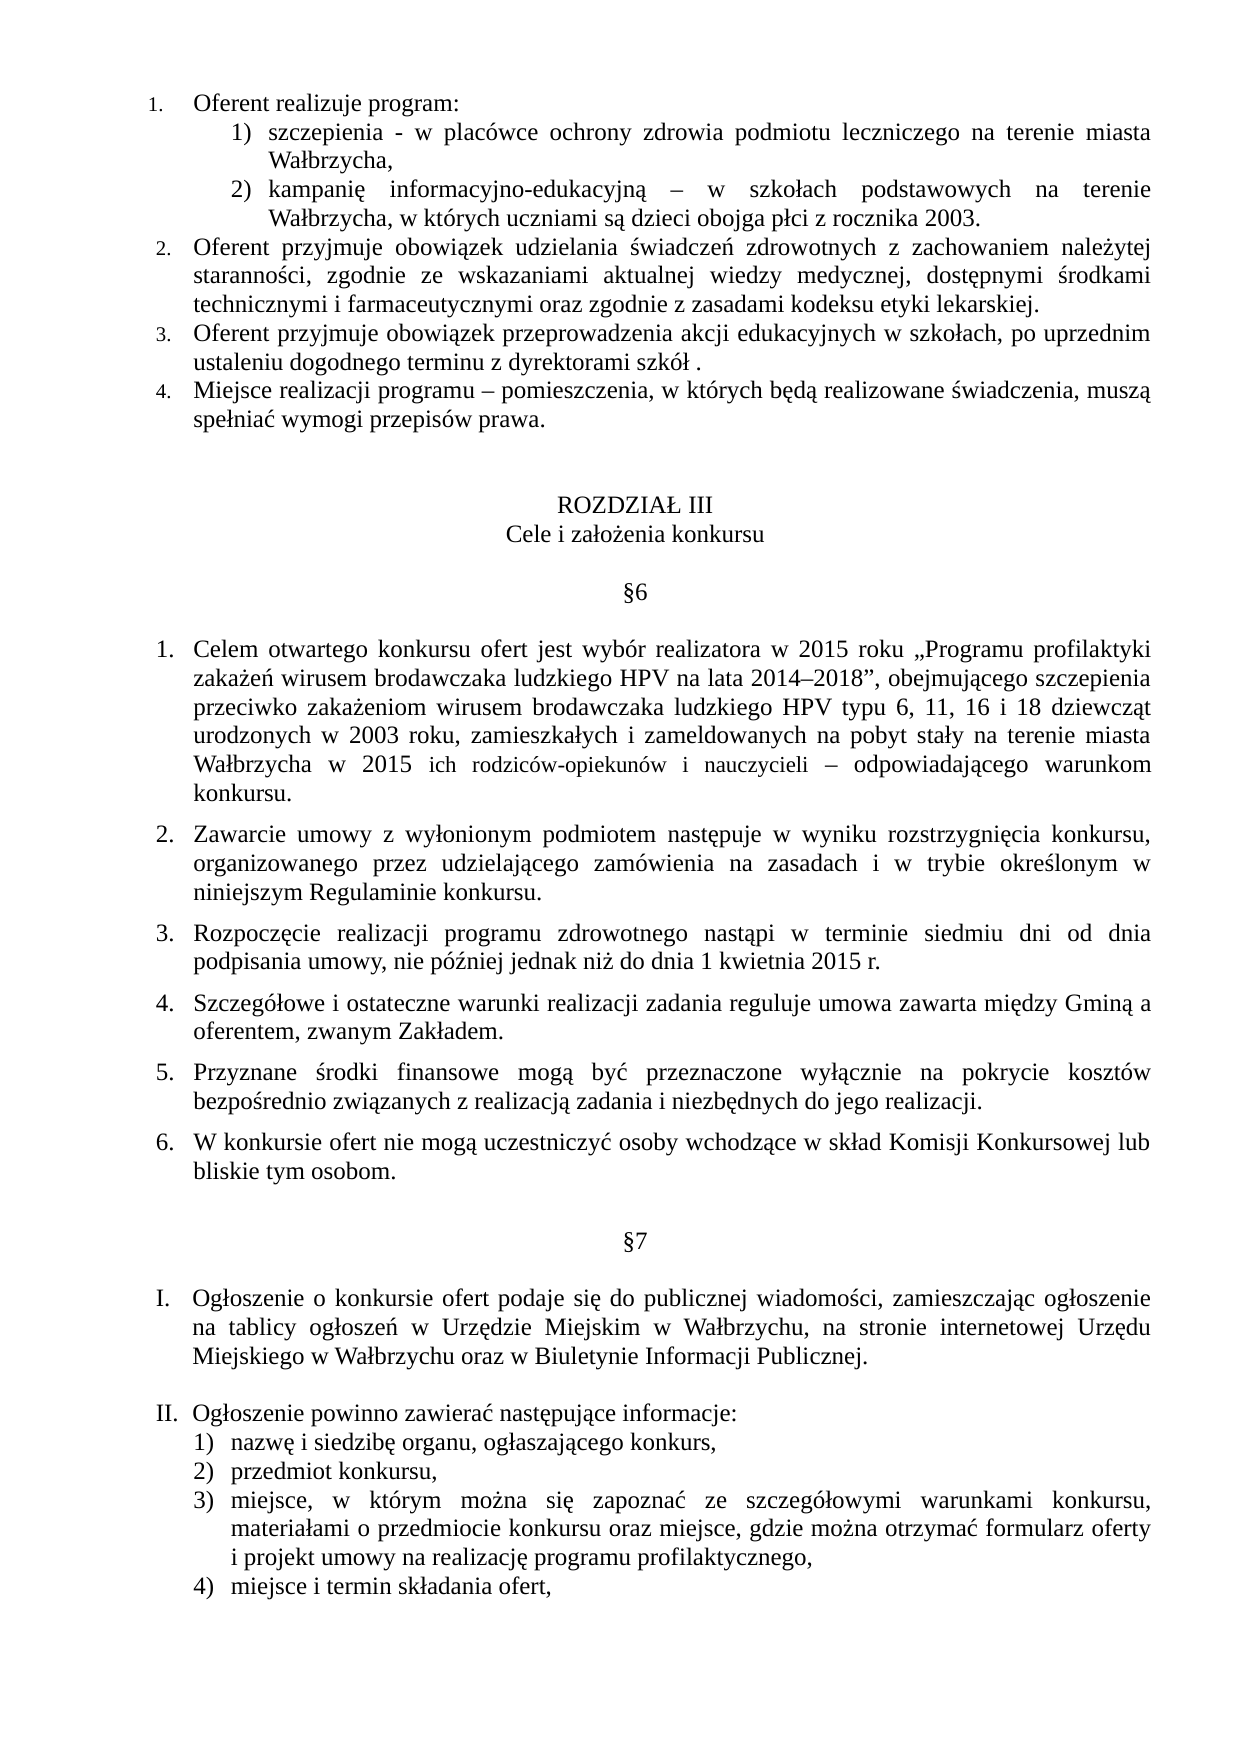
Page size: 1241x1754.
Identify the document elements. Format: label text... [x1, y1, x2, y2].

list W konkursie ofert nie mogą uczestniczyć osoby wchodzące w skład Komisji Konkursowej lub bliskie tym osobom. [156, 1127, 1152, 1185]
text ROZDZIAŁ III [118, 490, 1152, 519]
list Zawarcie umowy z wyłonionym podmiotem następuje w wyniku rozstrzygnięcia konkursu, organizowanego przez udzielającego zamówienia na zasadach i w trybie określonym w niniejszym Regulaminie konkursu. [156, 819, 1152, 905]
list kampanię informacyjno-edukacyjną – w szkołach podstawowych na terenie Wałbrzycha, w których uczniami są dzieci obojga płci z rocznika 2003. [231, 174, 1152, 232]
list Rozpoczęcie realizacji programu zdrowotnego nastąpi w terminie siedmiu dni od dnia podpisania umowy, nie później jednak niż do dnia 1 kwietnia 2015 r. [156, 918, 1152, 975]
list Miejsce realizacji programu – pomieszczenia, w których będą realizowane świadczenia, muszą spełniać wymogi przepisów prawa. [156, 375, 1152, 433]
text Cele i założenia konkursu [118, 519, 1152, 548]
list Oferent realizuje program: [148, 88, 1152, 117]
list Ogłoszenie o konkursie ofert podaje się do publicznej wiadomości, zamieszczając ogłoszenie na tablicy ogłoszeń w Urzędzie Miejskim w Wałbrzychu, na stronie internetowej Urzędu Miejskiego w Wałbrzychu oraz w Biuletynie Informacji Publicznej. [156, 1283, 1152, 1370]
list Przyznane środki finansowe mogą być przeznaczone wyłącznie na pokrycie kosztów bezpośrednio związanych z realizacją zadania i niezbędnych do jego realizacji. [156, 1057, 1152, 1115]
list miejsce i termin składania ofert, [193, 1571, 1152, 1600]
list przedmiot konkursu, [193, 1456, 1152, 1485]
list nazwę i siedzibę organu, ogłaszającego konkurs, [193, 1427, 1152, 1456]
list miejsce, w którym można się zapoznać ze szczegółowymi warunkami konkursu, materiałami o przedmiocie konkursu oraz miejsce, gdzie można otrzymać formularz oferty i projekt umowy na realizację programu profilaktycznego, [193, 1485, 1152, 1571]
list szczepienia - w placówce ochrony zdrowia podmiotu leczniczego na terenie miasta Wałbrzycha, [231, 117, 1152, 174]
text §6 [118, 577, 1152, 605]
list Oferent przyjmuje obowiązek udzielania świadczeń zdrowotnych z zachowaniem należytej staranności, zgodnie ze wskazaniami aktualnej wiedzy medycznej, dostępnymi środkami technicznymi i farmaceutycznymi oraz zgodnie z zasadami kodeksu etyki lekarskiej. [156, 232, 1152, 318]
list Celem otwartego konkursu ofert jest wybór realizatora w 2015 roku „Programu profilaktyki zakażeń wirusem brodawczaka ludzkiego HPV na lata 2014–2018”, obejmującego szczepienia przeciwko zakażeniom wirusem brodawczaka ludzkiego HPV typu 6, 11, 16 i 18 dziewcząt urodzonych w 2003 roku, zamieszkałych i zameldowanych na pobyt stały na terenie miasta Wałbrzycha w 2015 ich rodziców-opiekunów i nauczycieli – odpowiadającego warunkom konkursu. [156, 634, 1152, 807]
text §7 [118, 1226, 1152, 1255]
list Ogłoszenie powinno zawierać następujące informacje: [156, 1398, 1152, 1427]
list Oferent przyjmuje obowiązek przeprowadzenia akcji edukacyjnych w szkołach, po uprzednim ustaleniu dogodnego terminu z dyrektorami szkół . [156, 318, 1152, 375]
list Szczegółowe i ostateczne warunki realizacji zadania reguluje umowa zawarta między Gminą a oferentem, zwanym Zakładem. [156, 988, 1152, 1045]
